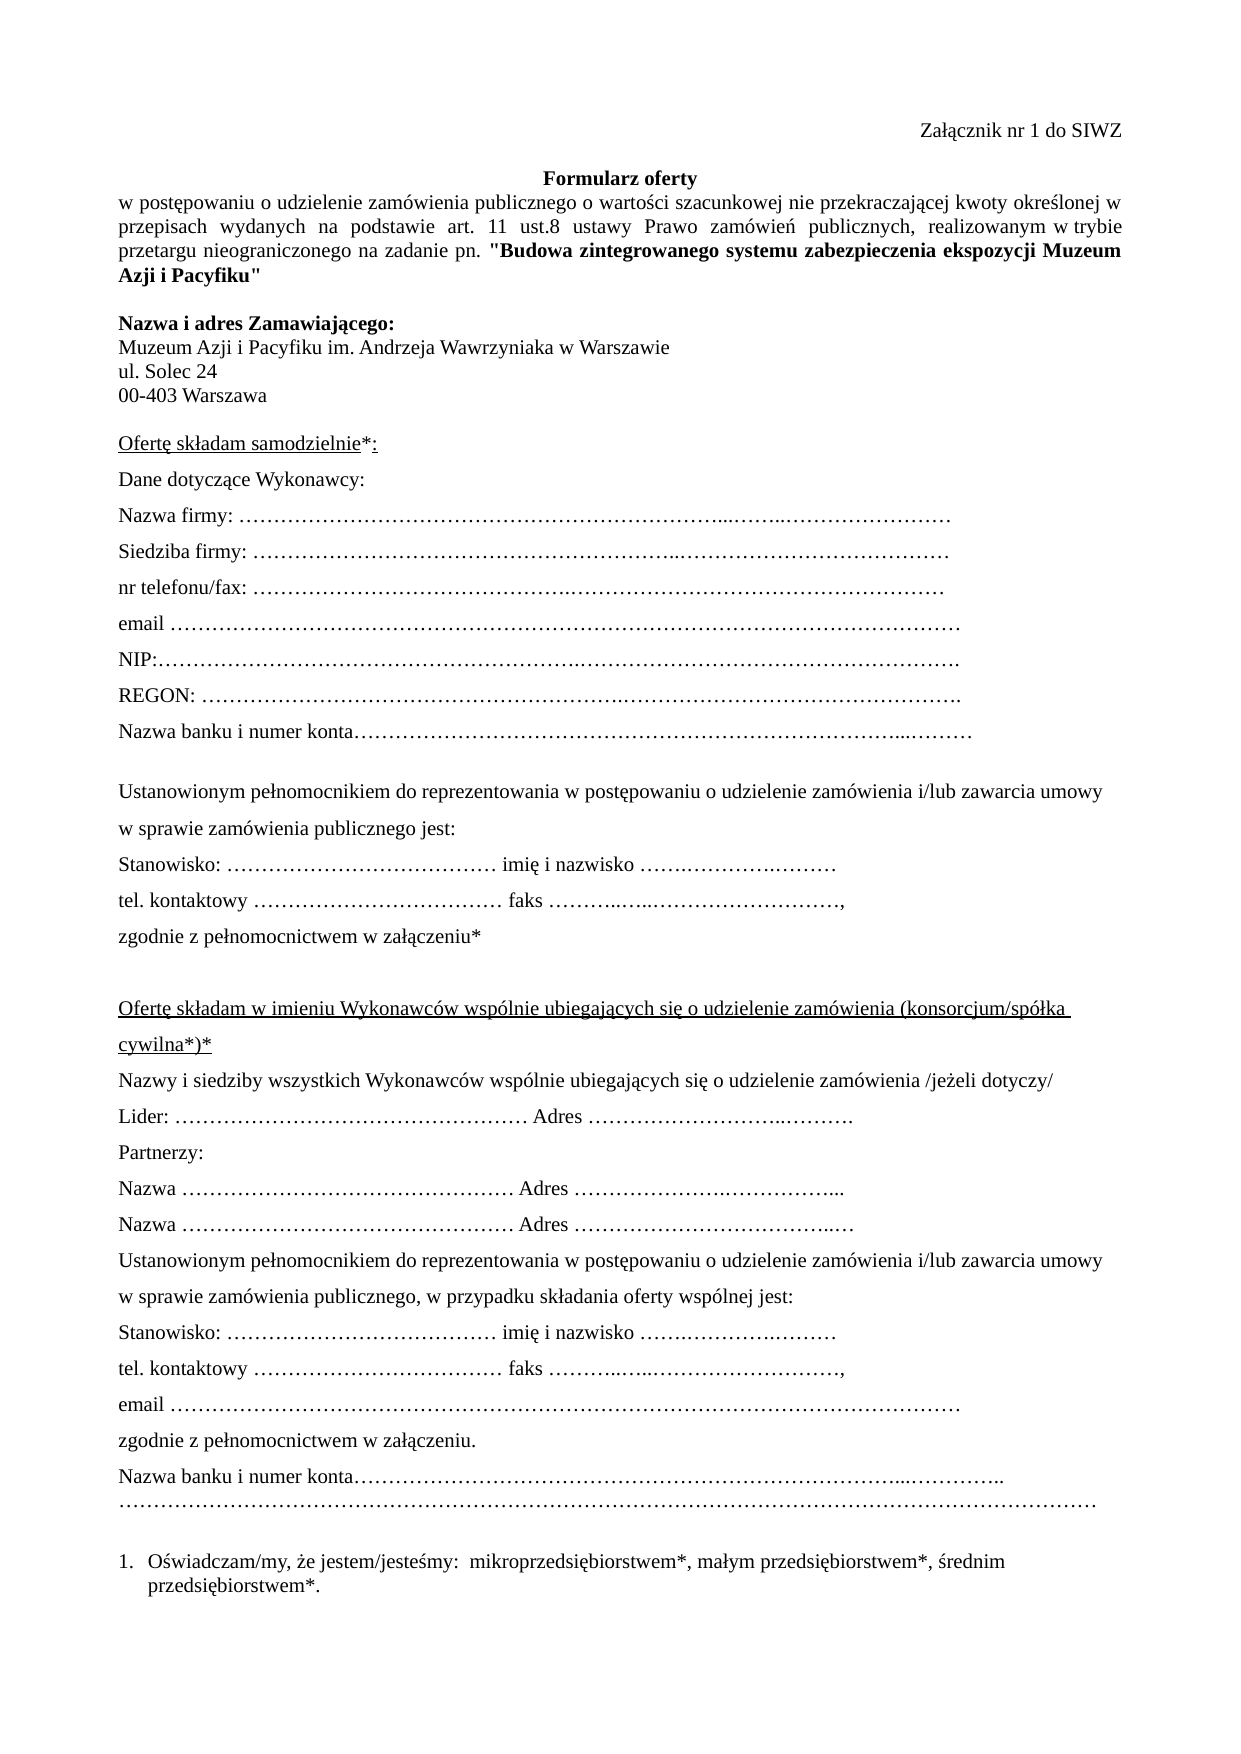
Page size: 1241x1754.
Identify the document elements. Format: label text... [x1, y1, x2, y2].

text Ofertę składam w imieniu Wykonawców wspólnie ubiegających się o udzielenie zamówienia (konsorcjum/spółka cywilna*)* [118, 996, 1122, 1056]
text tel. kontaktowy ……………………………… faks ………..…..………………………, [118, 1356, 1122, 1380]
text Muzeum Azji i Pacyfiku im. Andrzeja Wawrzyniaka w Warszawie [118, 335, 1122, 359]
text Nazwa banku i numer konta……………………………………………………………………...……… [118, 719, 1122, 743]
text Nazwa ………………………………………… Adres ………………….……………... [118, 1176, 1122, 1200]
text Lider: …………………………………………… Adres ………………………..………. [118, 1104, 1122, 1128]
list Oświadczam/my, że jestem/jesteśmy: mikroprzedsiębiorstwem*, małym przedsiębiorstwem*, średnim przedsiębiorstwem*. [118, 1549, 1122, 1597]
text Ofertę składam samodzielnie*: [118, 431, 1122, 455]
text Ustanowionym pełnomocnikiem do reprezentowania w postępowaniu o udzielenie zamówienia i/lub zawarcia umowy w sprawie zamówienia publicznego jest: [118, 779, 1122, 839]
text Nazwa firmy: ……………………………………………………………...……..…………………… [118, 503, 1122, 527]
text ul. Solec 24 [118, 359, 1122, 383]
text REGON: …………………………………………………….…………………………………………. [118, 683, 1122, 707]
text email …………………………………………………………………………………………………… [118, 1392, 1122, 1416]
text zgodnie z pełnomocnictwem w załączeniu* [118, 923, 1122, 948]
text 00-403 Warszawa [118, 383, 1122, 407]
text Nazwa banku i numer konta……………………………………………………………………...…………..…………………………………………………………………………………………………………………………… [118, 1464, 1122, 1512]
text Dane dotyczące Wykonawcy: [118, 467, 1122, 491]
text zgodnie z pełnomocnictwem w załączeniu. [118, 1428, 1122, 1452]
text w postępowaniu o udzielenie zamówienia publicznego o wartości szacunkowej nie przekraczającej kwoty określonej w przepisach wydanych na podstawie art. 11 ust.8 ustawy Prawo zamówień publicznych, realizowanym w trybie przetargu nieograniczonego na zadanie pn. "Budowa zintegrowanego systemu zabezpieczenia ekspozycji Muzeum Azji i Pacyfiku" [118, 190, 1122, 287]
text Partnerzy: [118, 1140, 1122, 1164]
text Nazwa i adres Zamawiającego: [118, 311, 1122, 335]
text Stanowisko: ………………………………… imię i nazwisko …….………….……… [118, 851, 1122, 876]
text Formularz oferty [118, 166, 1122, 190]
text Ustanowionym pełnomocnikiem do reprezentowania w postępowaniu o udzielenie zamówienia i/lub zawarcia umowy w sprawie zamówienia publicznego, w przypadku składania oferty wspólnej jest: [118, 1248, 1122, 1308]
text NIP:…………………………………………………….………………………………………………. [118, 647, 1122, 671]
text Stanowisko: ………………………………… imię i nazwisko …….………….……… [118, 1320, 1122, 1344]
text Siedziba firmy: ……………………………………………………..………………………………… [118, 539, 1122, 563]
text tel. kontaktowy ……………………………… faks ………..…..………………………, [118, 887, 1122, 912]
text email …………………………………………………………………………………………………… [118, 611, 1122, 635]
text Nazwa ………………………………………… Adres ………………………………..… [118, 1212, 1122, 1236]
text Nazwy i siedziby wszystkich Wykonawców wspólnie ubiegających się o udzielenie zamówienia /jeżeli dotyczy/ [118, 1068, 1122, 1092]
text nr telefonu/fax: ……………………………………….……………………………………………… [118, 575, 1122, 599]
text Załącznik nr 1 do SIWZ [118, 118, 1122, 142]
